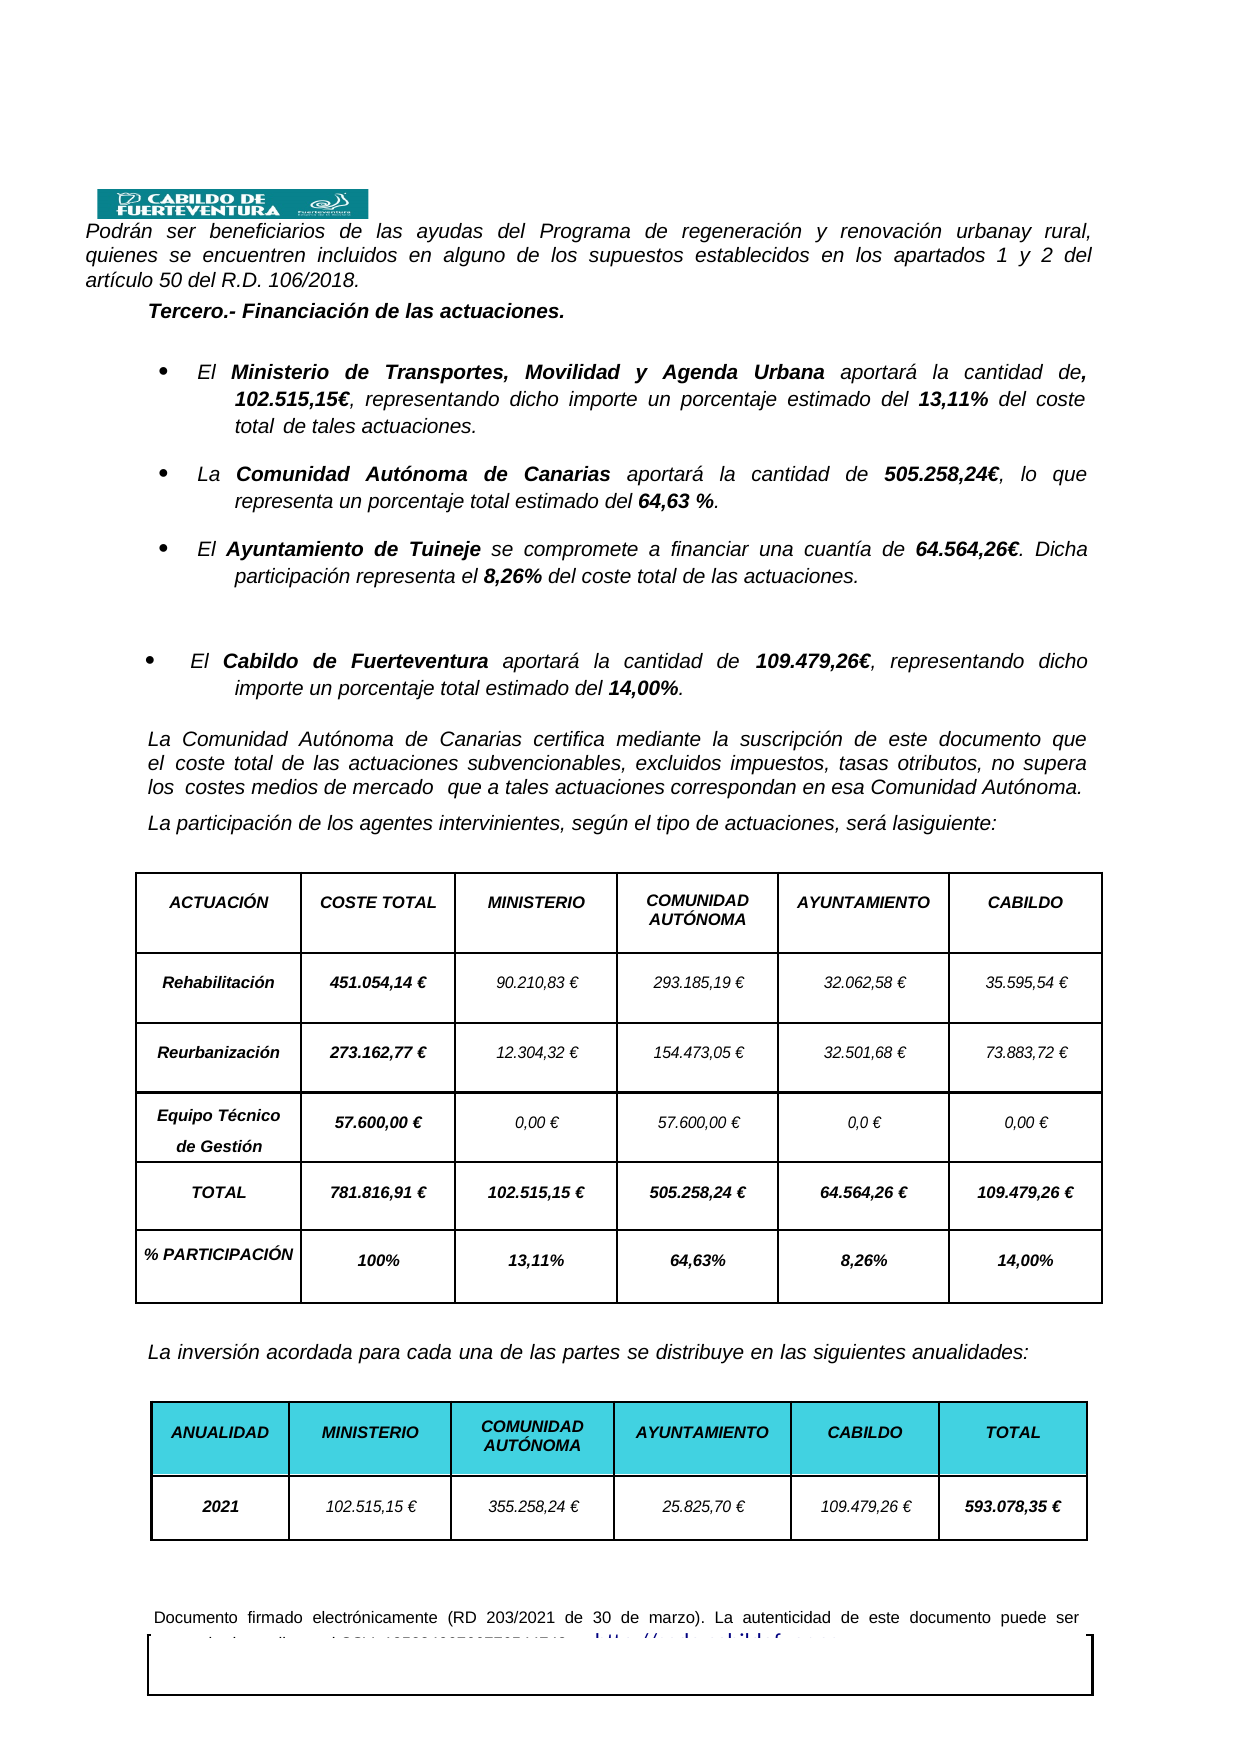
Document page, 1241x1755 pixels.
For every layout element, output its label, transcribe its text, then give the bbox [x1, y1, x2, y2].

table_cell 0,00 € [950, 1094, 1101, 1161]
table_header CABILDO [950, 874, 1101, 952]
table_header AYUNTAMIENTO [779, 874, 948, 952]
table_header COMUNIDAD AUTÓNOMA [452, 1403, 613, 1474]
table_cell 0,00 € [456, 1094, 616, 1161]
table_cell 57.600,00 € [302, 1094, 454, 1161]
table_cell 273.162,77 € [302, 1024, 454, 1091]
text Podrán ser beneficiarios de las ayudas del Programa de regeneración y renovación urbanay rural, quienes se encuentren incluidos en alguno de los supuestos establecidos en los apartados 1 y 2 del artículo 50 del R.D. 106/2018. [85, 219, 1092, 291]
table_cell 109.479,26 € [792, 1477, 938, 1539]
table_cell TOTAL [137, 1163, 300, 1229]
subtitle Tercero.- Financiación de las actuaciones. [148, 299, 1107, 323]
table_header MINISTERIO [290, 1403, 450, 1474]
table_header ACTUACIÓN [137, 874, 300, 952]
table_cell 781.816,91 € [302, 1163, 454, 1229]
table_cell 25.825,70 € [615, 1477, 790, 1539]
table_header ANUALIDAD [153, 1403, 288, 1474]
table_header CABILDO [792, 1403, 938, 1474]
table_cell 35.595,54 € [950, 954, 1101, 1022]
table_cell 57.600,00 € [618, 1094, 777, 1161]
text La Comunidad Autónoma de Canarias certifica mediante la suscripción de este documento que el coste total de las actuaciones subvencionables, excluidos impuestos, tasas otributos, no supera los costes medios de mercado que a tales actuaciones correspondan en esa Comunidad Autónoma. [148, 726, 1088, 799]
text La participación de los agentes intervinientes, según el tipo de actuaciones, será lasiguiente: [148, 811, 1107, 835]
table_cell Rehabilitación [137, 954, 300, 1022]
table_cell 451.054,14 € [302, 954, 454, 1022]
table_cell 64.564,26 € [779, 1163, 948, 1229]
table_cell 593.078,35 € [940, 1477, 1086, 1539]
table_header AYUNTAMIENTO [615, 1403, 790, 1474]
table_cell 2021 [153, 1477, 288, 1539]
table_cell 0,0 € [779, 1094, 948, 1161]
list El Ayuntamiento de Tuineje se compromete a financiar una cuantía de 64.564,26€. Dicha participación representa el 8,26% del coste total de las actuaciones. [159, 537, 1088, 588]
table_cell 32.062,58 € [779, 954, 948, 1022]
table_cell Reurbanización [137, 1024, 300, 1091]
table_cell 8,26% [779, 1231, 948, 1302]
table_cell 505.258,24 € [618, 1163, 777, 1229]
table_cell % PARTICIPACIÓN [137, 1231, 300, 1302]
picture [97, 189, 369, 219]
table_cell 64,63% [618, 1231, 777, 1302]
table_cell 14,00% [950, 1231, 1101, 1302]
table_cell 154.473,05 € [618, 1024, 777, 1091]
table_cell 13,11% [456, 1231, 616, 1302]
table_cell 102.515,15 € [290, 1477, 450, 1539]
table_header COSTE TOTAL [302, 874, 454, 952]
table_cell 32.501,68 € [779, 1024, 948, 1091]
table_cell 109.479,26 € [950, 1163, 1101, 1229]
table_cell 102.515,15 € [456, 1163, 616, 1229]
table_header MINISTERIO [456, 874, 616, 952]
table_header TOTAL [940, 1403, 1086, 1474]
table_cell 73.883,72 € [950, 1024, 1101, 1091]
table_cell 90.210,83 € [456, 954, 616, 1022]
table_cell 293.185,19 € [618, 954, 777, 1022]
table_header COMUNIDAD AUTÓNOMA [618, 874, 777, 952]
table_cell Equipo Técnico de Gestión [137, 1094, 300, 1161]
table_cell 100% [302, 1231, 454, 1302]
list El Ministerio de Transportes, Movilidad y Agenda Urbana aportará la cantidad de, 102.515,15€, representando dicho importe un porcentaje estimado del 13,11% del coste total de tales actuaciones. [159, 359, 1088, 438]
table_cell 12.304,32 € [456, 1024, 616, 1091]
list El Cabildo de Fuerteventura aportará la cantidad de 109.479,26€, representando dicho importe un porcentaje total estimado del 14,00%. [146, 649, 1088, 700]
table_cell 355.258,24 € [452, 1477, 613, 1539]
text La inversión acordada para cada una de las partes se distribuye en las siguientes anualidades: [148, 1340, 1107, 1364]
list La Comunidad Autónoma de Canarias aportará la cantidad de 505.258,24€, lo que representa un porcentaje total estimado del 64,63 %. [159, 462, 1088, 513]
